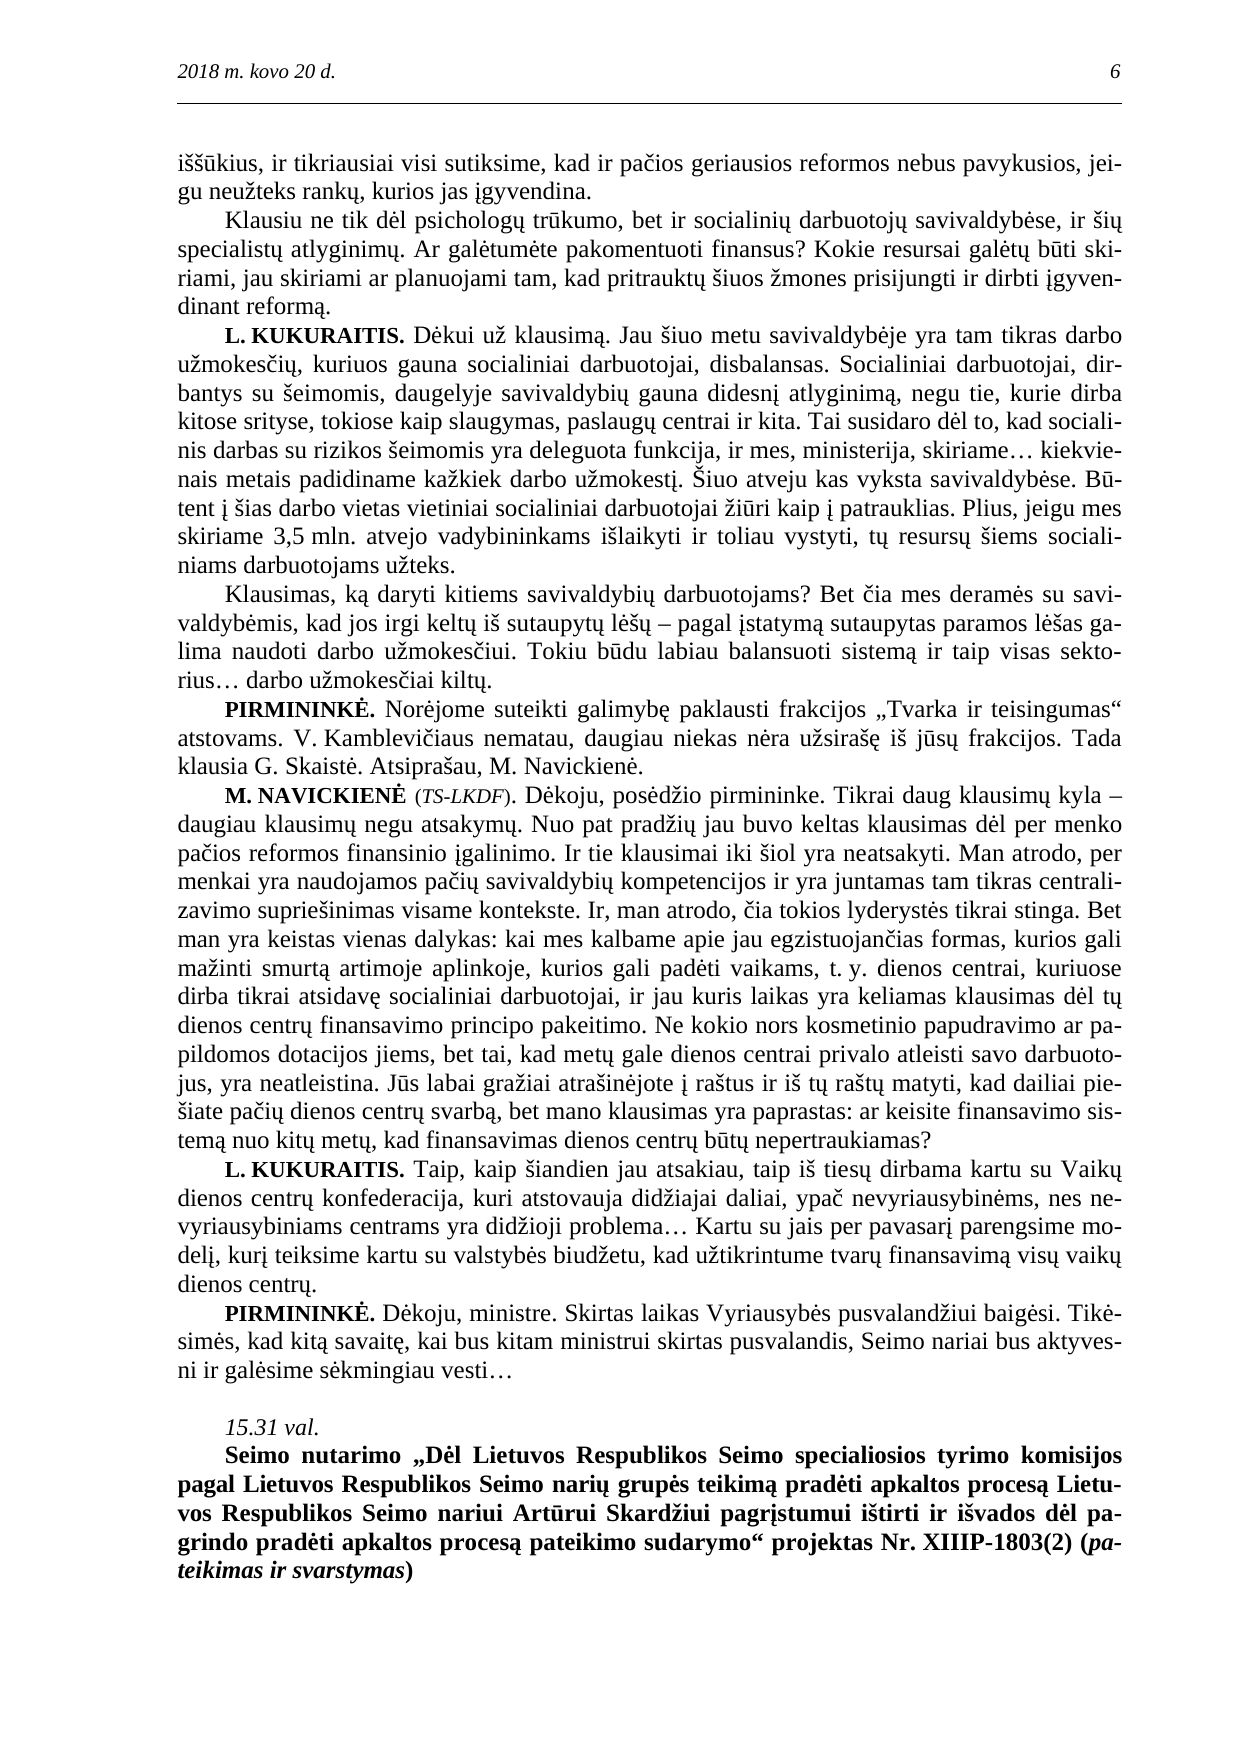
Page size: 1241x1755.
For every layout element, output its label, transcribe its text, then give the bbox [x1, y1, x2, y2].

text Sei­mo nu­ta­ri­mo „Dėl Lie­tu­vos Res­pub­li­kos Seimo spe­cia­lio­sios ty­ri­mo ko­mi­si­jos pagal Lie­tu­vos Res­pub­li­kos Sei­mo na­rių gru­pės tei­ki­mą pra­dė­ti ap­kal­tos pro­ce­są Lie­tu­vos Res­pub­li­kos Sei­mo na­riui Ar­tū­rui Skar­džiui pa­grįs­tu­mui iš­tir­ti ir iš­va­dos dėl pa­grin­do pra­dė­ti ap­kal­tos pro­ce­są pa­tei­ki­mo su­da­ry­mo“ pro­jek­tas Nr. XIIIP-1803(2) (pa­tei­ki­mas ir svars­ty­mas) [177, 1440, 1122, 1584]
text Klau­siu ne tik dėl psi­cho­lo­gų trū­ku­mo, bet ir so­cia­li­nių dar­buo­to­jų sa­vi­val­dy­bė­se, ir šių spe­cia­lis­tų at­ly­gi­ni­mų. Ar ga­lė­tu­mė­te pa­ko­men­tuo­ti fi­nan­sus? Ko­kie re­sur­sai ga­lė­tų bū­ti ski­ria­mi, jau ski­ria­mi ar pla­nuo­ja­mi tam, kad pri­trauk­tų šiuos žmo­nes pri­si­jung­ti ir dirb­ti įgy­ven­di­nant re­for­mą. [177, 205, 1122, 320]
text L. KUKURAITIS. Taip, kaip šian­dien jau at­sa­kiau, taip iš tie­sų dir­ba­ma kar­tu su Vai­kų die­nos cen­trų kon­fe­de­ra­ci­ja, ku­ri at­sto­vau­ja di­džia­jai da­liai, ypač ne­vy­riau­sy­bi­nėms, nes ne­vy­riau­sy­bi­niams cen­trams yra di­džio­ji pro­ble­ma… Kar­tu su jais per pa­va­sa­rį pa­reng­si­me mo­de­lį, ku­rį teik­si­me kar­tu su vals­ty­bės biu­dže­tu, kad už­tik­rin­tu­me tva­rų fi­nan­sa­vi­mą vi­sų vai­kų die­nos cen­trų. [177, 1154, 1122, 1298]
text PIRMININKĖ. Dė­ko­ju, mi­nist­re. Skir­tas lai­kas Vy­riau­sy­bės pus­va­lan­džiui bai­gė­si. Ti­kė­si­mės, kad ki­tą sa­vai­tę, kai bus ki­tam mi­nist­rui skir­tas pus­va­lan­dis, Sei­mo na­riai bus ak­ty­ves­ni ir ga­lė­si­me sėk­min­giau ves­ti… [177, 1298, 1122, 1384]
text iš­šū­kius, ir tik­riau­siai vi­si su­tik­si­me, kad ir pa­čios ge­riau­sios re­for­mos ne­bus pa­vy­ku­sios, jei­gu ne­už­teks ran­kų, ku­rios jas įgy­ven­di­na. [177, 148, 1122, 205]
text L. KUKURAITIS. Dė­kui už klau­si­mą. Jau šiuo me­tu sa­vi­val­dy­bė­je yra tam tik­ras dar­bo už­mo­kes­čių, ku­riuos gau­na so­cia­li­niai dar­buo­to­jai, dis­ba­lan­sas. So­cia­li­niai dar­buo­to­jai, dir­ban­tys su šei­mo­mis, dau­ge­ly­je sa­vi­val­dy­bių gau­na di­des­nį at­ly­gi­ni­mą, ne­gu tie, ku­rie dir­ba ki­to­se sri­ty­se, to­kio­se kaip slau­gy­mas, pa­slau­gų cen­trai ir ki­ta. Tai su­si­da­ro dėl to, kad so­cia­li­nis dar­bas su ri­zi­kos šei­mo­mis yra de­le­guo­ta funk­ci­ja, ir mes, mi­nis­te­ri­ja, ski­ria­me… kiek­vie­nais me­tais pa­di­di­na­me kaž­kiek dar­bo už­mo­kes­tį. Šiuo at­ve­ju kas vyks­ta sa­vi­val­dy­bėse. Bū­tent į šias dar­bo vie­tas vie­ti­niai so­cia­li­niai dar­buo­to­jai žiū­ri kaip į pa­trauk­lias. Plius, jei­gu mes ski­ria­me 3,5 mln. at­ve­jo va­dy­bi­nin­kams iš­lai­ky­ti ir to­liau vys­ty­ti, tų re­sur­sų šiems so­cia­li­niams dar­buo­to­jams už­teks. [177, 320, 1122, 579]
text Klau­si­mas, ką da­ry­ti ki­tiems sa­vi­val­dy­bių dar­buo­to­jams? Bet čia mes de­ra­mės su sa­vi­val­dy­bė­mis, kad jos ir­gi kel­tų iš su­tau­py­tų lė­šų – pa­gal įsta­ty­mą su­tau­py­tas pa­ra­mos lė­šas ga­li­ma nau­do­ti dar­bo už­mo­kes­čiui. To­kiu bū­du la­biau ba­lan­suo­ti sis­te­mą ir taip vi­sas sek­to­rius… dar­bo už­mo­kes­čiai kil­tų. [177, 579, 1122, 694]
text 15.31 val. [224, 1413, 1122, 1440]
text PIRMININKĖ. No­rė­jo­me su­teik­ti ga­li­my­bę pa­klaus­ti frak­ci­jos „Tvar­ka ir tei­sin­gu­mas“ at­sto­vams. V. Kam­ble­vi­čiaus ne­ma­tau, dau­giau nie­kas nė­ra už­si­ra­šę iš jū­sų frak­ci­jos. Ta­da klau­sia G. Skais­tė. At­si­pra­šau, M. Na­vic­kie­nė. [177, 694, 1122, 780]
text M. NAVICKIENĖ (TS-LKDF). Dė­ko­ju, po­sė­džio pir­mi­nin­ke. Tik­rai daug klau­si­mų ky­la – dau­giau klau­si­mų ne­gu at­sa­ky­mų. Nuo pat pra­džių jau bu­vo kel­tas klau­si­mas dėl per men­ko pa­čios re­for­mos fi­nan­si­nio įga­li­ni­mo. Ir tie klau­si­mai iki šiol yra ne­at­sa­ky­ti. Man at­ro­do, per men­kai yra nau­do­ja­mos pa­čių sa­vi­val­dy­bių kom­pe­ten­ci­jos ir yra jun­ta­mas tam tik­ras cen­tra­li­za­vi­mo su­prie­ši­ni­mas vi­sa­me kon­teks­te. Ir, man at­ro­do, čia to­kios ly­de­rys­tės tik­rai stin­ga. Bet man yra keis­tas vie­nas da­ly­kas: kai mes kal­ba­me apie jau eg­zis­tuo­jan­čias for­mas, ku­rios ga­li ma­žin­ti smur­tą ar­ti­mo­je ap­lin­ko­je, ku­rios ga­li pa­dė­ti vai­kams, t. y. die­nos cen­trai, ku­riuo­se dir­ba tik­rai at­si­da­vę so­cia­li­niai dar­buo­to­jai, ir jau ku­ris lai­kas yra ke­lia­mas klau­si­mas dėl tų die­nos cen­trų fi­nan­sa­vi­mo prin­ci­po pa­kei­ti­mo. Ne ko­kio nors kos­me­ti­nio pa­pud­ra­vi­mo ar pa­pil­do­mos do­ta­ci­jos jiems, bet tai, kad me­tų ga­le die­nos cen­trai pri­va­lo at­leis­ti sa­vo dar­buo­to­jus, yra ne­at­leis­ti­na. Jūs la­bai gra­žiai at­ra­ši­nė­jo­te į raš­tus ir iš tų raš­tų ma­ty­ti, kad dai­liai pie­šia­te pa­čių die­nos cen­trų svar­bą, bet ma­no klau­si­mas yra pa­pras­tas: ar kei­si­te fi­nan­sa­vi­mo sis­te­mą nuo ki­tų me­tų, kad fi­nan­sa­vi­mas die­nos cen­trų bū­tų ne­per­trau­kia­mas? [177, 780, 1122, 1154]
